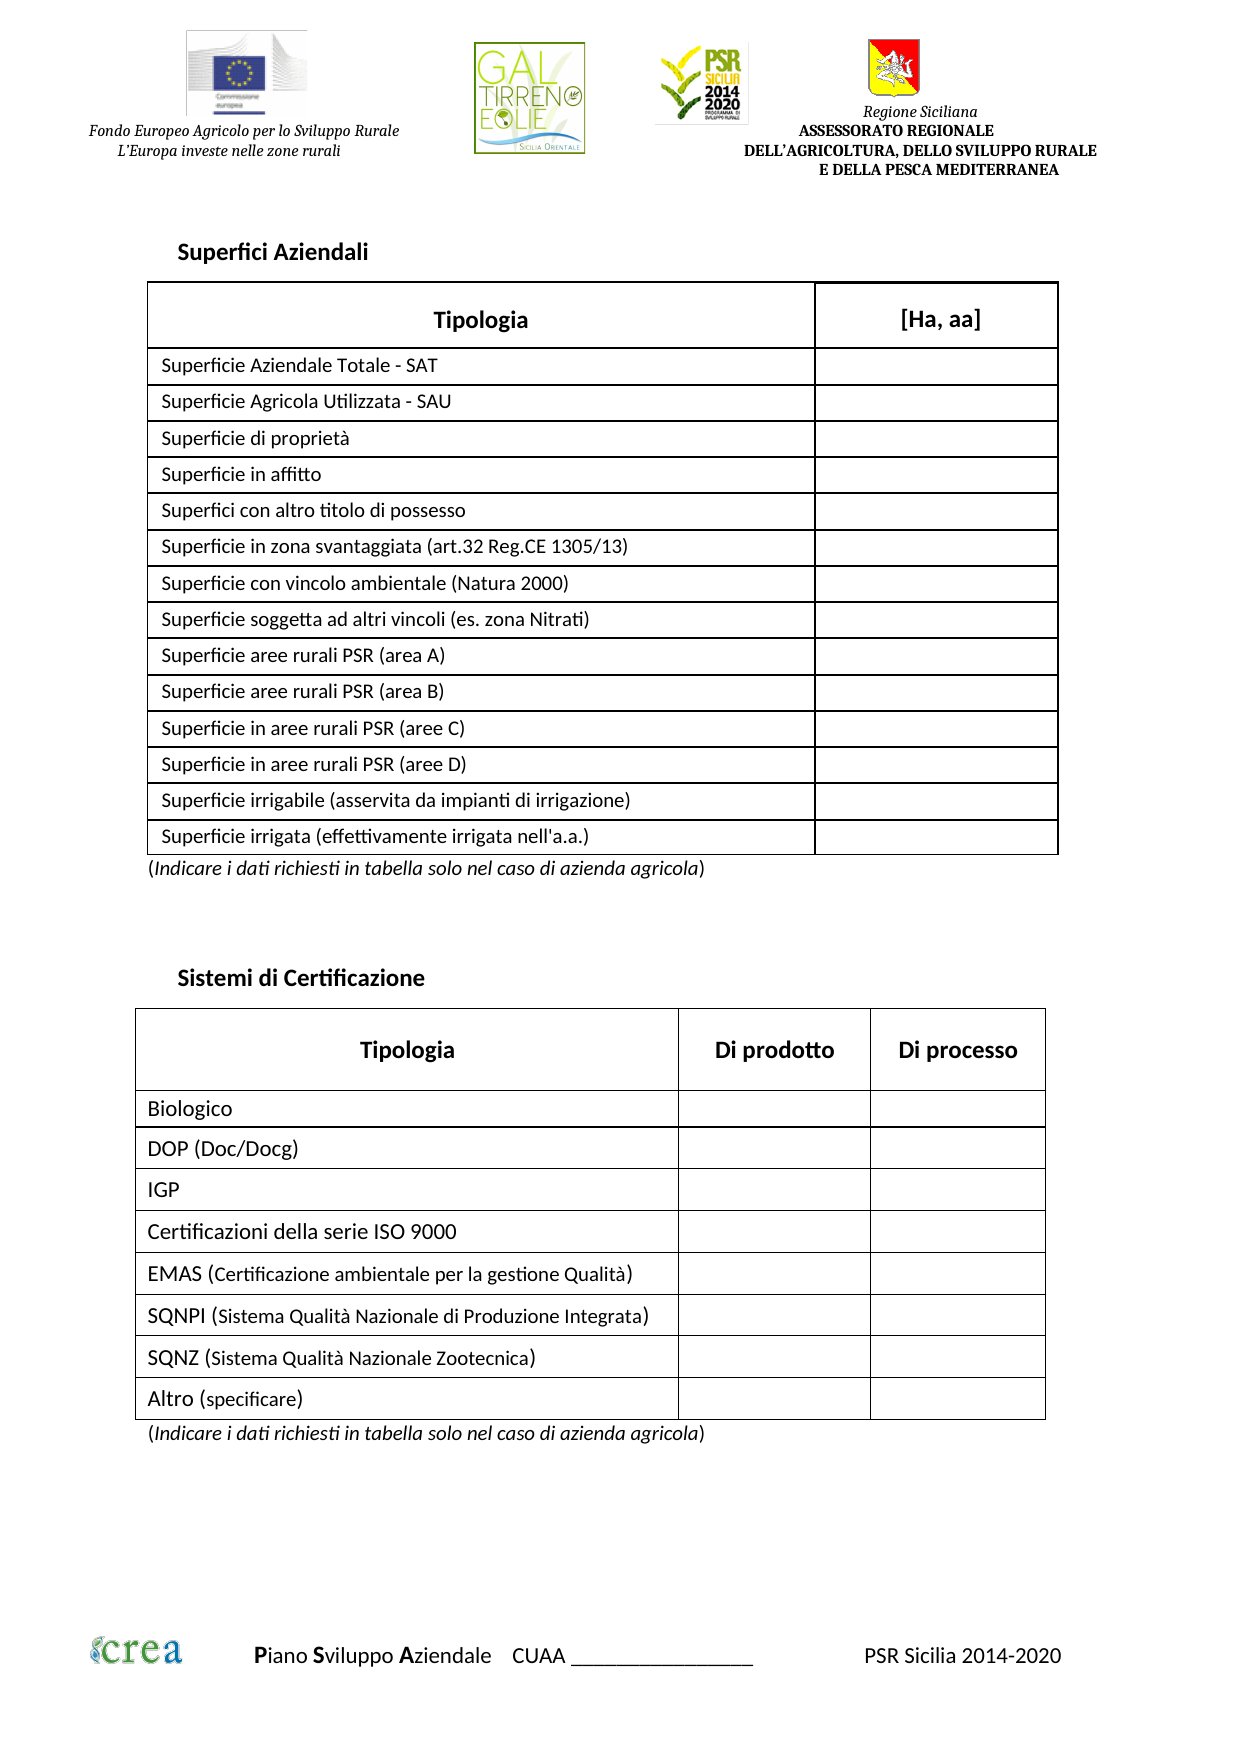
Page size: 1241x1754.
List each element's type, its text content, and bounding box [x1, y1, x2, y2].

table_cell [871, 1128, 1045, 1168]
table_cell Altro (specificare) [136, 1378, 678, 1419]
table_cell Superficie Agricola Utilizzata - SAU [148, 386, 814, 420]
table_cell Superficie irrigabile (asservita da impianti di irrigazione) [148, 784, 814, 818]
table_cell [816, 784, 1057, 818]
table_cell [816, 531, 1057, 565]
text Superfici Aziendali [177, 236, 1093, 266]
table_cell [816, 458, 1057, 492]
table_cell [816, 676, 1057, 710]
table_cell [816, 422, 1057, 456]
table_cell IGP [136, 1169, 678, 1210]
table_cell [871, 1211, 1045, 1252]
table_cell [679, 1336, 870, 1377]
table_cell [679, 1169, 870, 1210]
table_cell Superficie in aree rurali PSR (aree D) [148, 748, 814, 782]
picture [474, 42, 586, 154]
table_cell [871, 1091, 1045, 1126]
table_header [Ha, aa] [816, 284, 1057, 347]
table_cell Superficie Aziendale Totale - SAT [148, 349, 814, 383]
table_cell [679, 1295, 870, 1335]
table_cell [679, 1128, 870, 1168]
table_cell SQNPI (Sistema Qualità Nazionale di Produzione Integrata) [136, 1295, 678, 1335]
table_cell [816, 386, 1057, 420]
table_cell [816, 821, 1057, 854]
table_cell Superficie in aree rurali PSR (aree C) [148, 712, 814, 746]
table_cell [871, 1253, 1045, 1293]
table_cell DOP (Doc/Docg) [136, 1128, 678, 1168]
table_cell [816, 494, 1057, 528]
table_cell [816, 748, 1057, 782]
table_cell Superficie di proprietà [148, 422, 814, 456]
table_cell [871, 1169, 1045, 1210]
table_cell [871, 1378, 1045, 1419]
table_cell [871, 1336, 1045, 1377]
table_cell [816, 567, 1057, 601]
table_header Tipologia [136, 1009, 678, 1090]
table_cell [679, 1378, 870, 1419]
table_cell Certificazioni della serie ISO 9000 [136, 1211, 678, 1252]
table_cell [679, 1091, 870, 1126]
table_header Tipologia [148, 283, 814, 347]
table_cell [816, 603, 1057, 637]
table_cell [816, 639, 1057, 673]
table_cell SQNZ (Sistema Qualità Nazionale Zootecnica) [136, 1336, 678, 1377]
table_cell [679, 1253, 870, 1293]
table_header Di processo [871, 1009, 1045, 1090]
table_cell Biologico [136, 1091, 678, 1126]
table_cell EMAS (Certificazione ambientale per la gestione Qualità) [136, 1253, 678, 1293]
table_cell Superficie in zona svantaggiata (art.32 Reg.CE 1305/13) [148, 531, 814, 565]
table_cell Superficie soggetta ad altri vincoli (es. zona Nitrati) [148, 603, 814, 637]
text (Indicare i dati richiesti in tabella solo nel caso di azienda agricola) [148, 1420, 1093, 1445]
table_cell Superficie irrigata (effettivamente irrigata nell'a.a.) [148, 821, 814, 854]
picture [655, 42, 749, 125]
picture [185, 29, 308, 116]
table_header Di prodotto [679, 1009, 870, 1090]
table_cell Superfici con altro titolo di possesso [148, 494, 814, 528]
table_cell Superficie con vincolo ambientale (Natura 2000) [148, 567, 814, 601]
table_cell [816, 712, 1057, 746]
text (Indicare i dati richiesti in tabella solo nel caso di azienda agricola) [148, 855, 1093, 881]
table_cell [871, 1295, 1045, 1335]
table_cell [679, 1211, 870, 1252]
table_cell Superficie in affitto [148, 458, 814, 492]
text Sistemi di Certificazione [177, 962, 1093, 993]
table_cell Superficie aree rurali PSR (area B) [148, 676, 814, 710]
picture [90, 1636, 183, 1664]
table_cell Superficie aree rurali PSR (area A) [148, 639, 814, 673]
table_cell [816, 349, 1057, 383]
